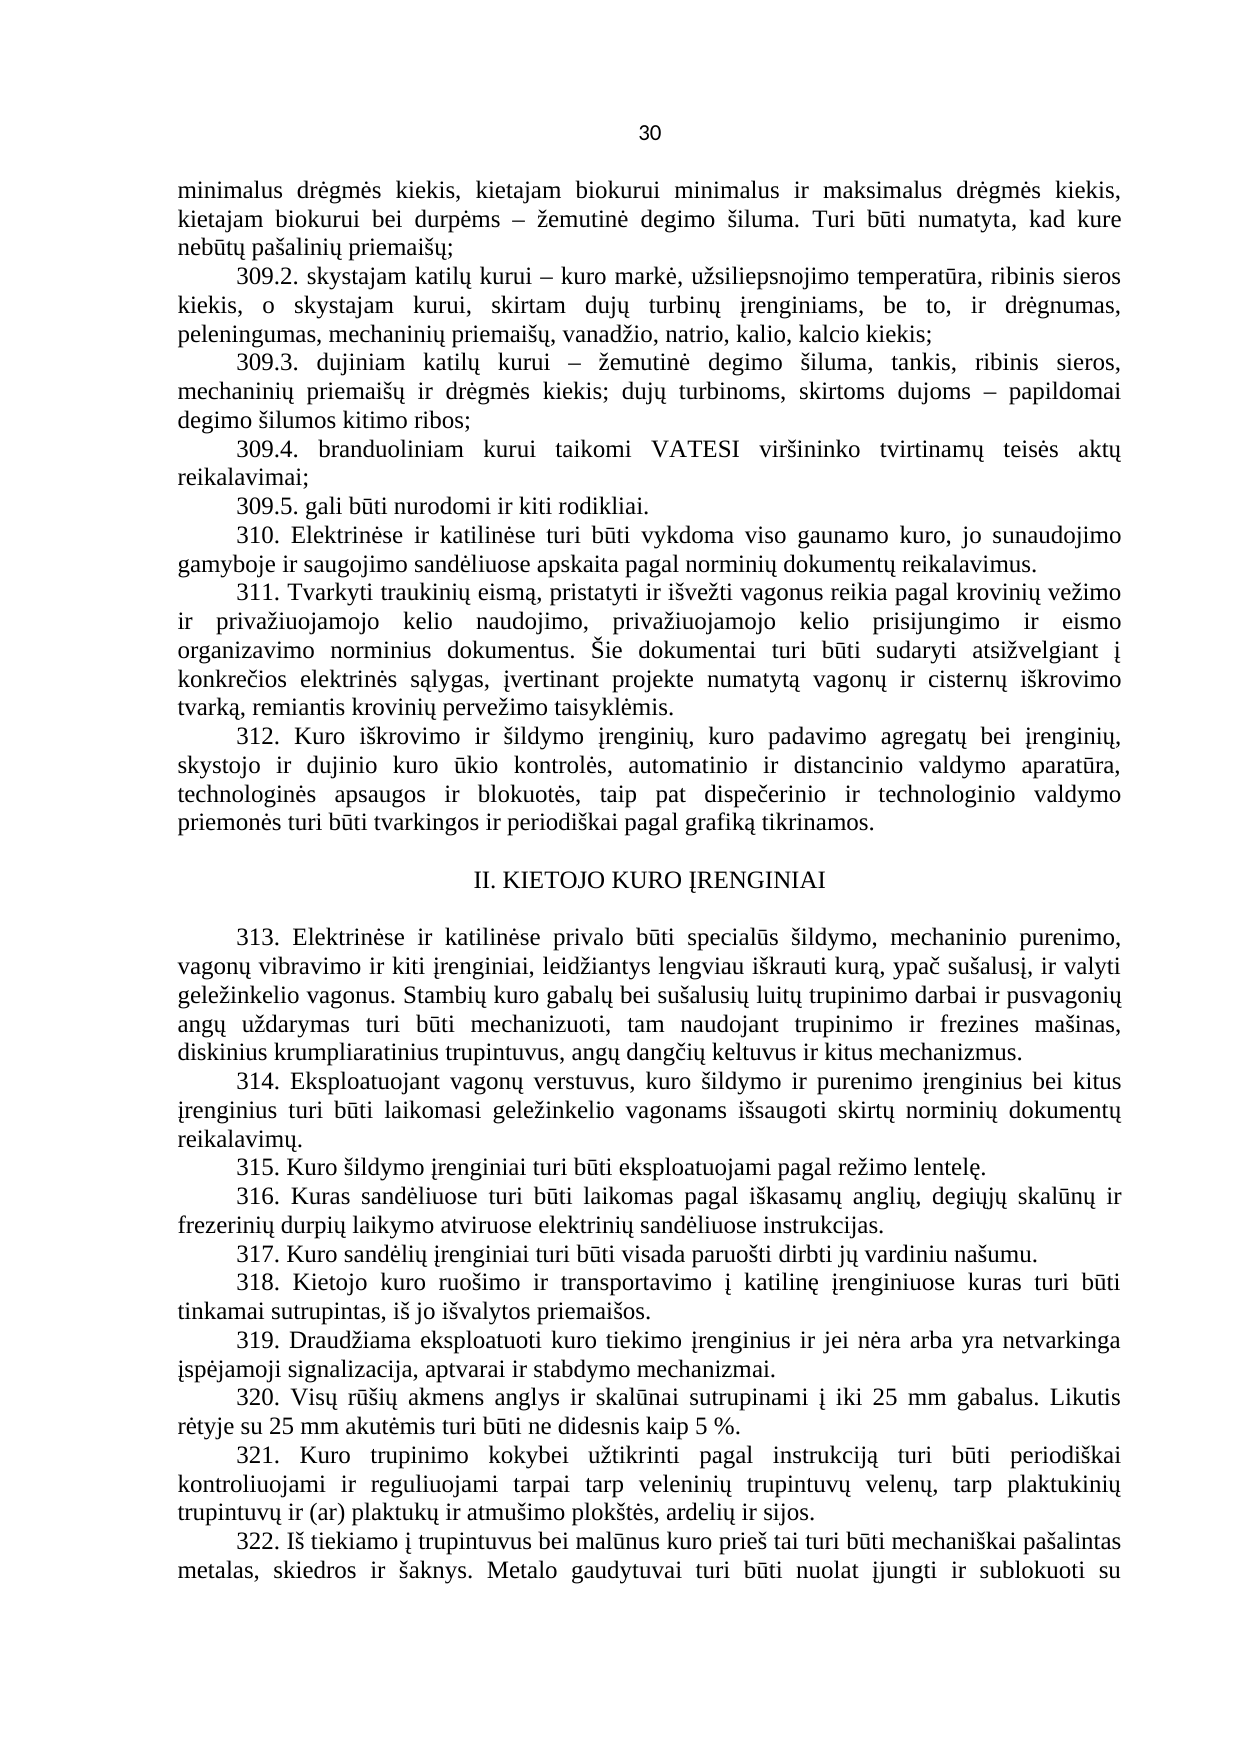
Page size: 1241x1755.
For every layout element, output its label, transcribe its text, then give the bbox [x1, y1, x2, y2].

text 309.3. dujiniam katilų kurui – žemutinė degimo šiluma, tankis, ribinis sieros, mechaninių priemaišų ir drėgmės kiekis; dujų turbinoms, skirtoms dujoms – papildomai degimo šilumos kitimo ribos; [177, 347, 1122, 434]
text 309.2. skystajam katilų kurui – kuro markė, užsiliepsnojimo temperatūra, ribinis sieros kiekis, o skystajam kurui, skirtam dujų turbinų įrenginiams, be to, ir drėgnumas, peleningumas, mechaninių priemaišų, vanadžio, natrio, kalio, kalcio kiekis; [177, 261, 1122, 347]
text 317. Kuro sandėlių įrenginiai turi būti visada paruošti dirbti jų vardiniu našumu. [177, 1239, 1122, 1267]
text 309.4. branduoliniam kurui taikomi VATESI viršininko tvirtinamų teisės aktų reikalavimai; [177, 434, 1122, 491]
text minimalus drėgmės kiekis, kietajam biokurui minimalus ir maksimalus drėgmės kiekis, kietajam biokurui bei durpėms – žemutinė degimo šiluma. Turi būti numatyta, kad kure nebūtų pašalinių priemaišų; [177, 175, 1122, 261]
text II. KIETOJO KURO ĮRENGINIAI [177, 865, 1122, 894]
text 313. Elektrinėse ir katilinėse privalo būti specialūs šildymo, mechaninio purenimo, vagonų vibravimo ir kiti įrenginiai, leidžiantys lengviau iškrauti kurą, ypač sušalusį, ir valyti geležinkelio vagonus. Stambių kuro gabalų bei sušalusių luitų trupinimo darbai ir pusvagonių angų uždarymas turi būti mechanizuoti, tam naudojant trupinimo ir frezines mašinas, diskinius krumpliaratinius trupintuvus, angų dangčių keltuvus ir kitus mechanizmus. [177, 922, 1122, 1066]
text 315. Kuro šildymo įrenginiai turi būti eksploatuojami pagal režimo lentelę. [177, 1152, 1122, 1181]
text 318. Kietojo kuro ruošimo ir transportavimo į katilinę įrenginiuose kuras turi būti tinkamai sutrupintas, iš jo išvalytos priemaišos. [177, 1267, 1122, 1325]
text 314. Eksploatuojant vagonų verstuvus, kuro šildymo ir purenimo įrenginius bei kitus įrenginius turi būti laikomasi geležinkelio vagonams išsaugoti skirtų norminių dokumentų reikalavimų. [177, 1066, 1122, 1152]
text 311. Tvarkyti traukinių eismą, pristatyti ir išvežti vagonus reikia pagal krovinių vežimo ir privažiuojamojo kelio naudojimo, privažiuojamojo kelio prisijungimo ir eismo organizavimo norminius dokumentus. Šie dokumentai turi būti sudaryti atsižvelgiant į konkrečios elektrinės sąlygas, įvertinant projekte numatytą vagonų ir cisternų iškrovimo tvarką, remiantis krovinių pervežimo taisyklėmis. [177, 577, 1122, 721]
text 310. Elektrinėse ir katilinėse turi būti vykdoma viso gaunamo kuro, jo sunaudojimo gamyboje ir saugojimo sandėliuose apskaita pagal norminių dokumentų reikalavimus. [177, 520, 1122, 577]
text 316. Kuras sandėliuose turi būti laikomas pagal iškasamų anglių, degiųjų skalūnų ir frezerinių durpių laikymo atviruose elektrinių sandėliuose instrukcijas. [177, 1181, 1122, 1239]
text 319. Draudžiama eksploatuoti kuro tiekimo įrenginius ir jei nėra arba yra netvarkinga įspėjamoji signalizacija, aptvarai ir stabdymo mechanizmai. [177, 1325, 1122, 1382]
text 321. Kuro trupinimo kokybei užtikrinti pagal instrukciją turi būti periodiškai kontroliuojami ir reguliuojami tarpai tarp veleninių trupintuvų velenų, tarp plaktukinių trupintuvų ir (ar) plaktukų ir atmušimo plokštės, ardelių ir sijos. [177, 1440, 1122, 1526]
text 309.5. gali būti nurodomi ir kiti rodikliai. [177, 491, 1122, 520]
text 320. Visų rūšių akmens anglys ir skalūnai sutrupinami į iki 25 mm gabalus. Likutis rėtyje su 25 mm akutėmis turi būti ne didesnis kaip 5 %. [177, 1382, 1122, 1440]
text 312. Kuro iškrovimo ir šildymo įrenginių, kuro padavimo agregatų bei įrenginių, skystojo ir dujinio kuro ūkio kontrolės, automatinio ir distancinio valdymo aparatūra, technologinės apsaugos ir blokuotės, taip pat dispečerinio ir technologinio valdymo priemonės turi būti tvarkingos ir periodiškai pagal grafiką tikrinamos. [177, 721, 1122, 836]
text 322. Iš tiekiamo į trupintuvus bei malūnus kuro prieš tai turi būti mechaniškai pašalintas metalas, skiedros ir šaknys. Metalo gaudytuvai turi būti nuolat įjungti ir sublokuoti su [177, 1526, 1122, 1584]
